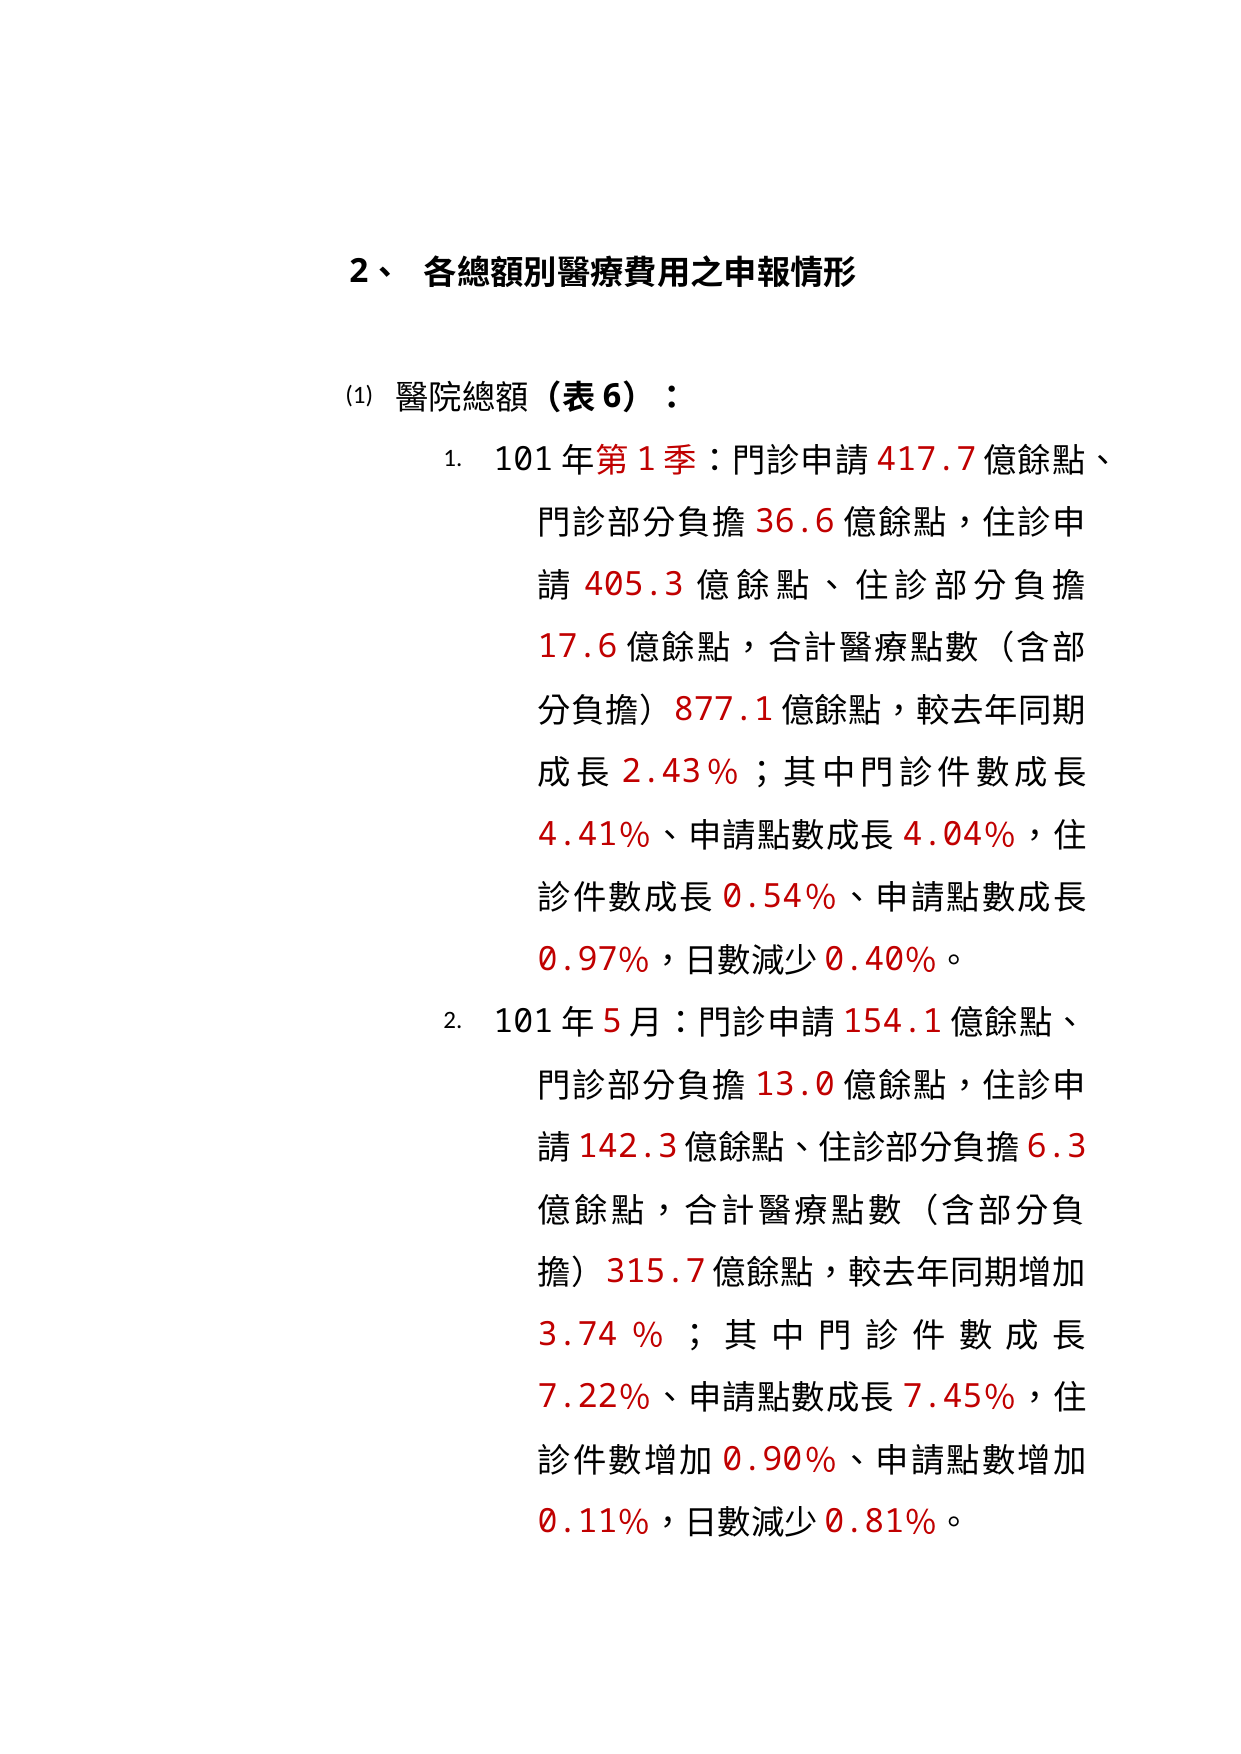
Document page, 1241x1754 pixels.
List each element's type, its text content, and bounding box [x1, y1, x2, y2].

list 101年5月：門診申請154.1億餘點、門診部分負擔13.0億餘點，住診申請142.3億餘點、住診部分負擔6.3億餘點，合計醫療點數（含部分負擔）315.7億餘點，較去年同期增加3.74％；其中門診件數成長7.22％、申請點數成長7.45％，住診件數增加0.90％、申請點數增加0.11％，日數減少0.81％。 [443, 978, 1087, 1541]
list 101年第1季：門診申請417.7億餘點、門診部分負擔36.6億餘點，住診申請405.3億餘點、住診部分負擔17.6億餘點，合計醫療點數（含部分負擔）877.1億餘點，較去年同期成長2.43％；其中門診件數成長4.41％、申請點數成長4.04％，住診件數成長0.54％、申請點數成長0.97％，日數減少0.40％。 [443, 416, 1087, 978]
list 醫院總額（表6）： [345, 353, 1093, 416]
list 各總額別醫療費用之申報情形 [348, 228, 1093, 291]
